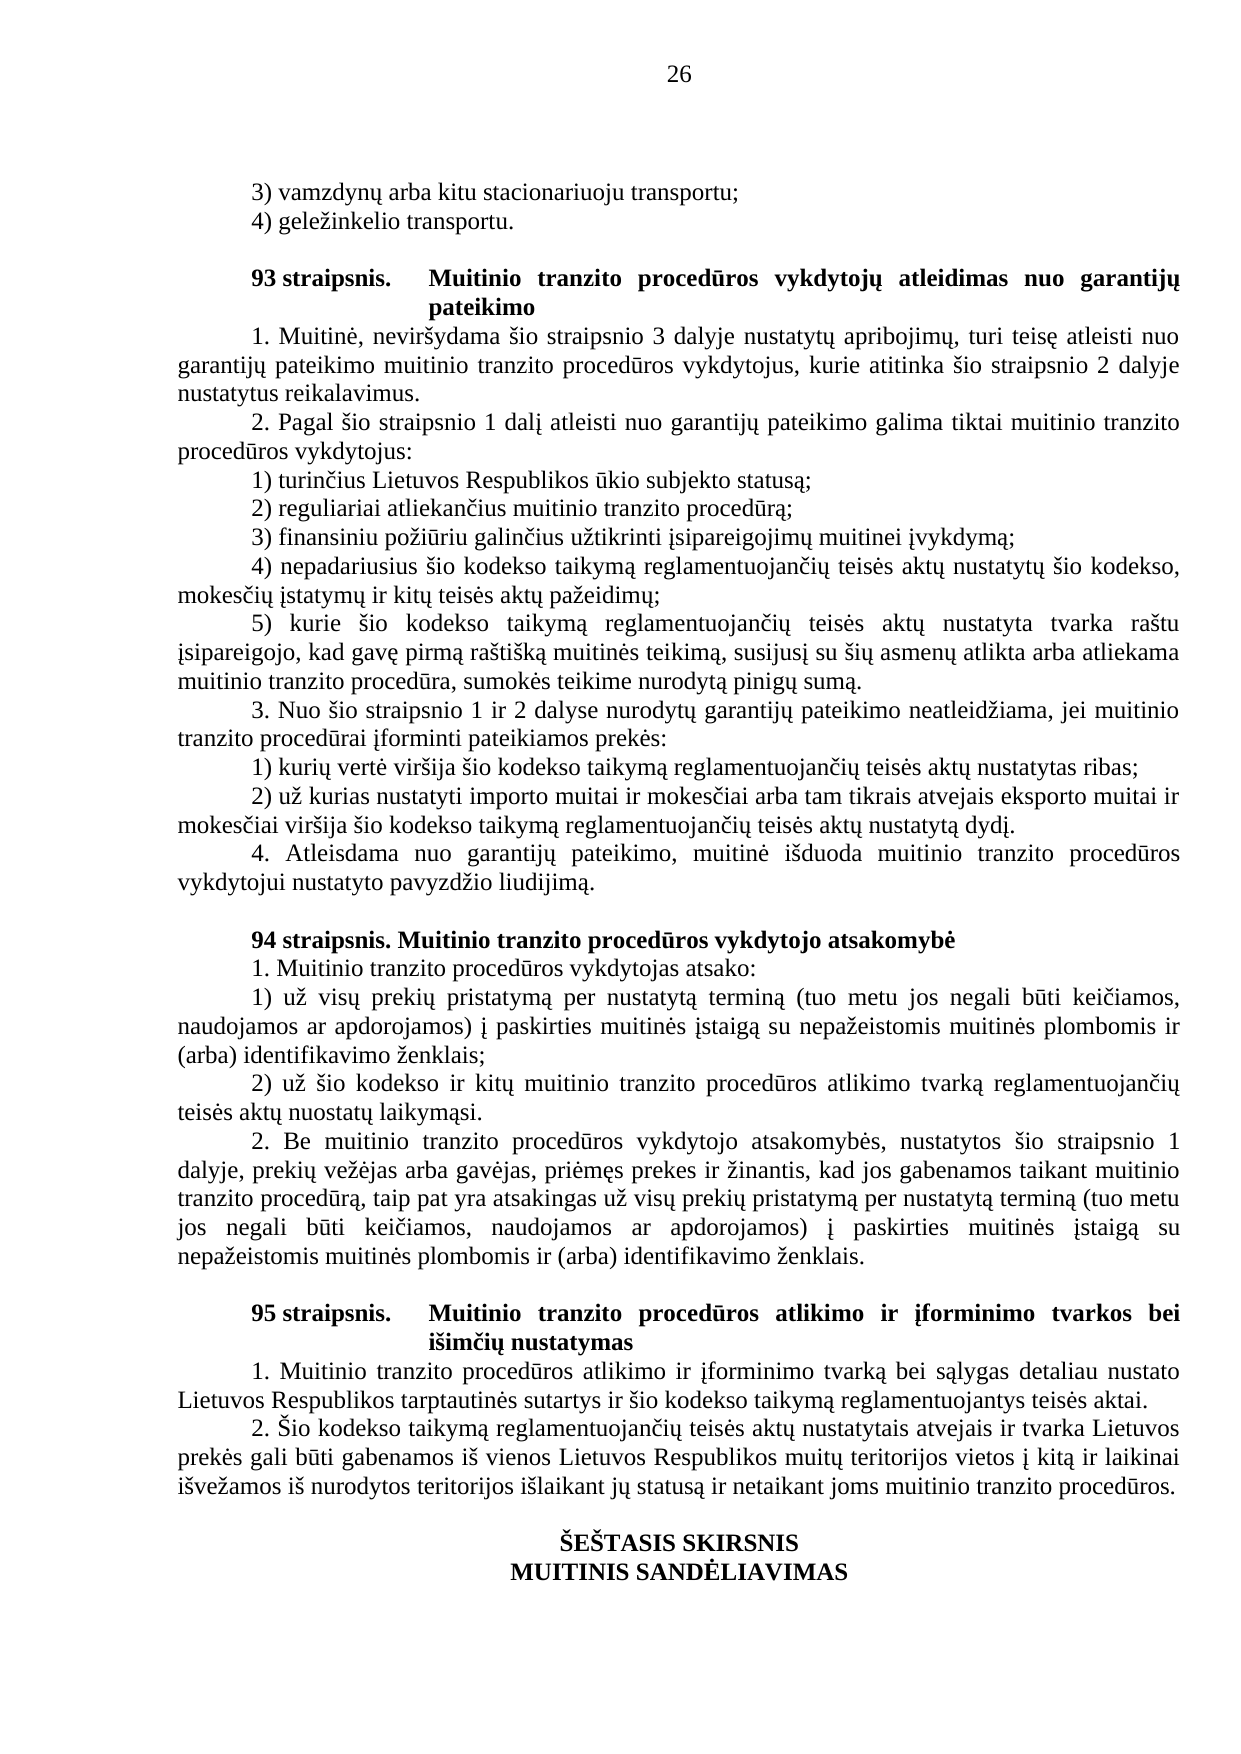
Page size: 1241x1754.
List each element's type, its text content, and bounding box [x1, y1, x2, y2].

text 1. Muitinio tranzito procedūros atlikimo ir įforminimo tvarką bei sąlygas detaliau nustato Lietuvos Respublikos tarptautinės sutartys ir šio kodekso taikymą reglamentuojantys teisės aktai. [177, 1356, 1181, 1413]
text 95 straipsnis. Muitinio tranzito procedūros atlikimo ir įforminimo tvarkos bei išimčių nustatymas [251, 1298, 1181, 1356]
text MUITINIS SANDĖLIAVIMAS [177, 1557, 1181, 1586]
text 3) finansiniu požiūriu galinčius užtikrinti įsipareigojimų muitinei įvykdymą; [177, 522, 1181, 551]
text 2) reguliariai atliekančius muitinio tranzito procedūrą; [177, 493, 1181, 522]
text 93 straipsnis. Muitinio tranzito procedūros vykdytojų atleidimas nuo garantijų pateikimo [251, 263, 1181, 321]
text 1. Muitinė, neviršydama šio straipsnio 3 dalyje nustatytų apribojimų, turi teisę atleisti nuo garantijų pateikimo muitinio tranzito procedūros vykdytojus, kurie atitinka šio straipsnio 2 dalyje nustatytus reikalavimus. [177, 321, 1181, 407]
text 2. Pagal šio straipsnio 1 dalį atleisti nuo garantijų pateikimo galima tiktai muitinio tranzito procedūros vykdytojus: [177, 407, 1181, 465]
text 1) turinčius Lietuvos Respublikos ūkio subjekto statusą; [177, 465, 1181, 493]
text 3. Nuo šio straipsnio 1 ir 2 dalyse nurodytų garantijų pateikimo neatleidžiama, jei muitinio tranzito procedūrai įforminti pateikiamos prekės: [177, 695, 1181, 752]
text 4) nepadariusius šio kodekso taikymą reglamentuojančių teisės aktų nustatytų šio kodekso, mokesčių įstatymų ir kitų teisės aktų pažeidimų; [177, 551, 1181, 608]
text ŠEŠTASIS SKIRSNIS [177, 1528, 1181, 1557]
text 5) kurie šio kodekso taikymą reglamentuojančių teisės aktų nustatyta tvarka raštu įsipareigojo, kad gavę pirmą raštišką muitinės teikimą, susijusį su šių asmenų atlikta arba atliekama muitinio tranzito procedūra, sumokės teikime nurodytą pinigų sumą. [177, 608, 1181, 695]
text 94 straipsnis. Muitinio tranzito procedūros vykdytojo atsakomybė [177, 925, 1181, 953]
text 2. Šio kodekso taikymą reglamentuojančių teisės aktų nustatytais atvejais ir tvarka Lietuvos prekės gali būti gabenamos iš vienos Lietuvos Respublikos muitų teritorijos vietos į kitą ir laikinai išvežamos iš nurodytos teritorijos išlaikant jų statusą ir netaikant joms muitinio tranzito procedūros. [177, 1413, 1181, 1500]
text 2. Be muitinio tranzito procedūros vykdytojo atsakomybės, nustatytos šio straipsnio 1 dalyje, prekių vežėjas arba gavėjas, priėmęs prekes ir žinantis, kad jos gabenamos taikant muitinio tranzito procedūrą, taip pat yra atsakingas už visų prekių pristatymą per nustatytą terminą (tuo metu jos negali būti keičiamos, naudojamos ar apdorojamos) į paskirties muitinės įstaigą su nepažeistomis muitinės plombomis ir (arba) identifikavimo ženklais. [177, 1126, 1181, 1270]
text 1) už visų prekių pristatymą per nustatytą terminą (tuo metu jos negali būti keičiamos, naudojamos ar apdorojamos) į paskirties muitinės įstaigą su nepažeistomis muitinės plombomis ir (arba) identifikavimo ženklais; [177, 982, 1181, 1068]
text 2) už šio kodekso ir kitų muitinio tranzito procedūros atlikimo tvarką reglamentuojančių teisės aktų nuostatų laikymąsi. [177, 1068, 1181, 1126]
text 1) kurių vertė viršija šio kodekso taikymą reglamentuojančių teisės aktų nustatytas ribas; [177, 752, 1181, 781]
text 3) vamzdynų arba kitu stacionariuoju transportu; [177, 177, 1181, 206]
text 2) už kurias nustatyti importo muitai ir mokesčiai arba tam tikrais atvejais eksporto muitai ir mokesčiai viršija šio kodekso taikymą reglamentuojančių teisės aktų nustatytą dydį. [177, 781, 1181, 838]
text 1. Muitinio tranzito procedūros vykdytojas atsako: [177, 953, 1181, 982]
text 4) geležinkelio transportu. [177, 206, 1181, 235]
text 4. Atleisdama nuo garantijų pateikimo, muitinė išduoda muitinio tranzito procedūros vykdytojui nustatyto pavyzdžio liudijimą. [177, 838, 1181, 896]
